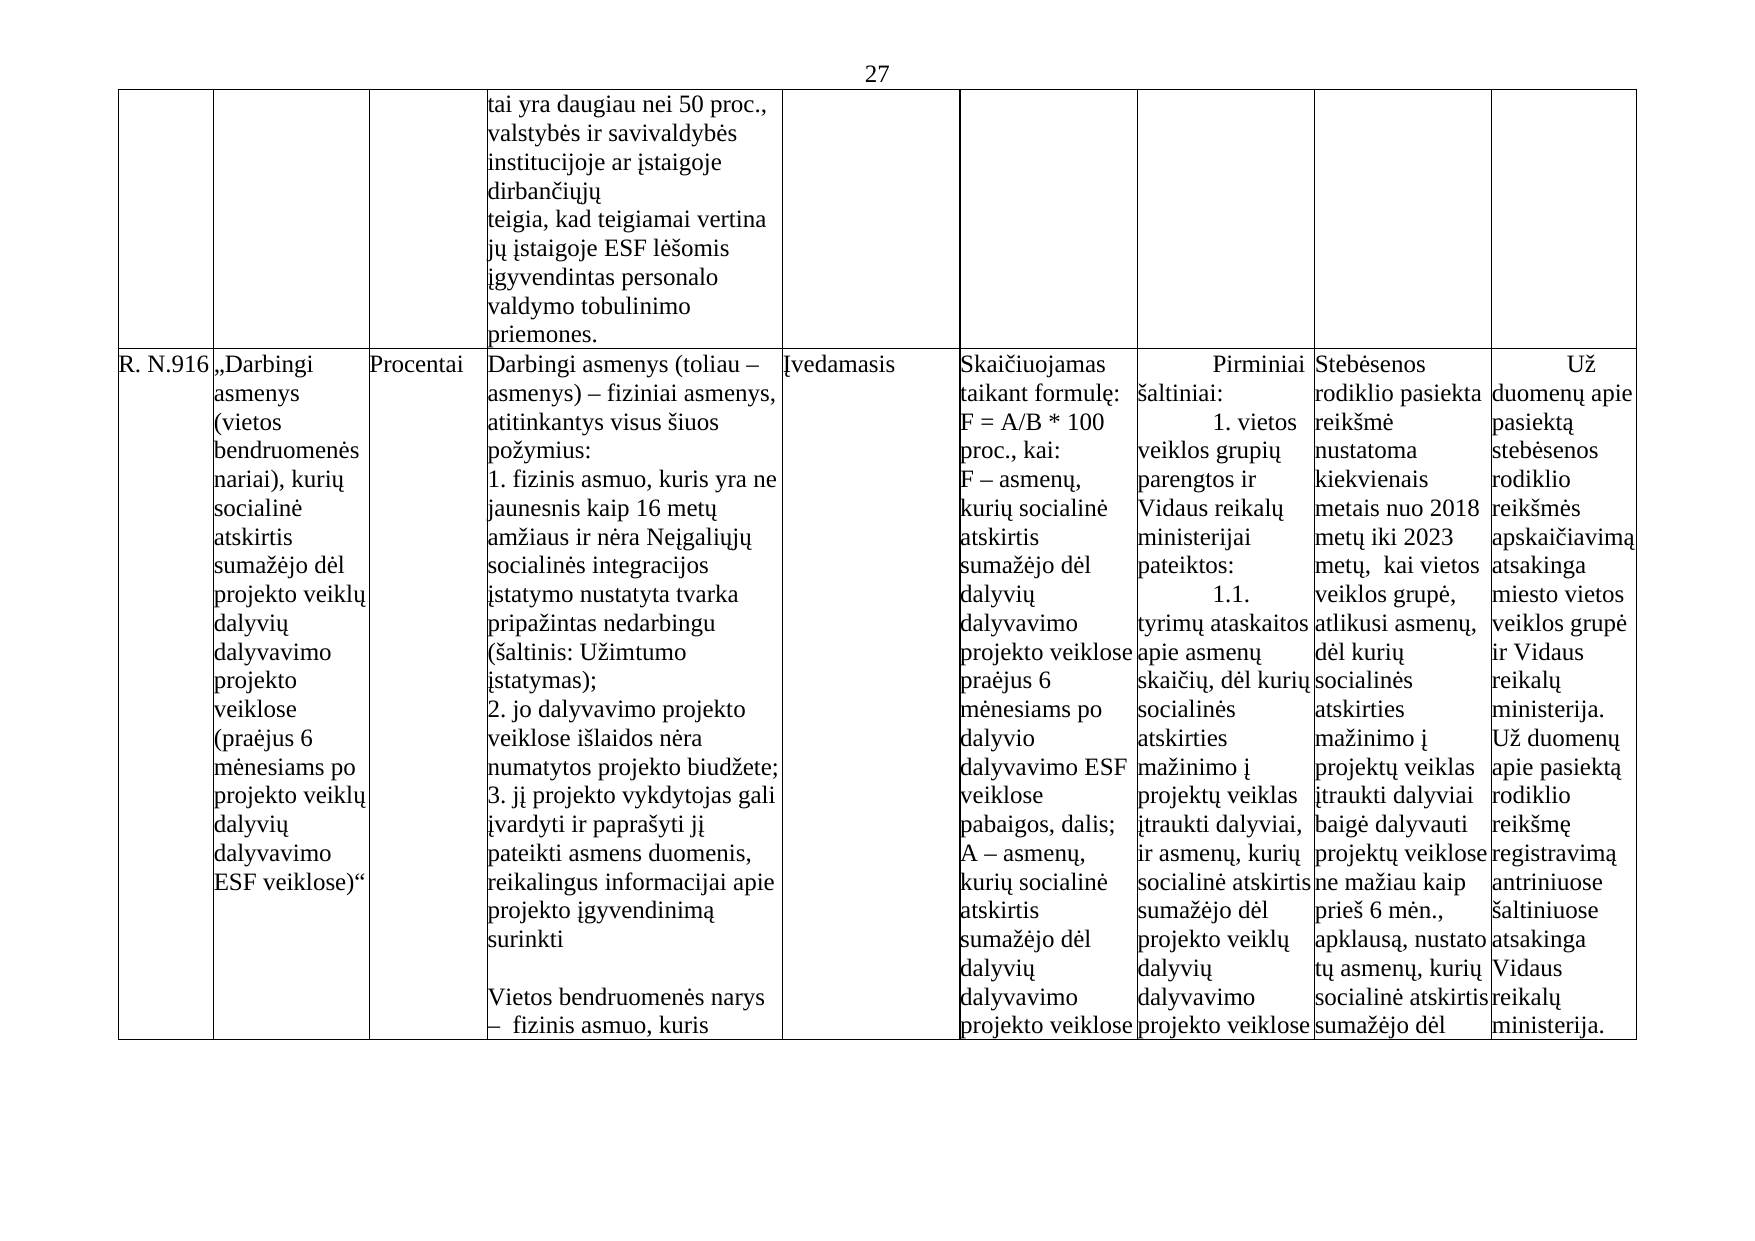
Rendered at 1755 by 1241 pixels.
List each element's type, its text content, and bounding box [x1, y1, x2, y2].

table_cell [1492, 90, 1636, 348]
table_cell Darbingi asmenys (toliau – asmenys) – fiziniai asmenys, atitinkantys visus šiuos požymius: 1. fizinis asmuo, kuris yra ne jaunesnis kaip 16 metų amžiaus ir nėra Neįgaliųjų socialinės integracijos įstatymo nustatyta tvarka pripažintas nedarbingu (šaltinis: Užimtumo įstatymas); 2. jo dalyvavimo projekto veiklose išlaidos nėra numatytos projekto biudžete; 3. jį projekto vykdytojas gali įvardyti ir paprašyti jį pateikti asmens duomenis, reikalingus informacijai apie projekto įgyvendinimą surinkti Vietos bendruomenės narys – fizinis asmuo, kuris [488, 349, 782, 1039]
table_cell Pirminiai šaltiniai: 1. vietos veiklos grupių parengtos ir Vidaus reikalų ministerijai pateiktos: 1.1. tyrimų ataskaitos apie asmenų skaičių, dėl kurių socialinės atskirties mažinimo į projektų veiklas įtraukti dalyviai, ir asmenų, kurių socialinė atskirtis sumažėjo dėl projekto veiklų dalyvių dalyvavimo projekto veiklose [1138, 349, 1314, 1039]
table_cell Įvedamasis [783, 349, 959, 1039]
table_cell Procentai [370, 349, 487, 1039]
table_cell „Darbingi asmenys (vietos bendruomenės nariai), kurių socialinė atskirtis sumažėjo dėl projekto veiklų dalyvių dalyvavimo projekto veiklose (praėjus 6 mėnesiams po projekto veiklų dalyvių dalyvavimo ESF veiklose)“ [214, 349, 369, 1039]
table_cell [119, 90, 213, 348]
table_cell Už duomenų apie pasiektą stebėsenos rodiklio reikšmės apskaičiavimą atsakinga miesto vietos veiklos grupė ir Vidaus reikalų ministerija. Už duomenų apie pasiektą rodiklio reikšmę registravimą antriniuose šaltiniuose atsakinga Vidaus reikalų ministerija. [1492, 349, 1636, 1039]
table_cell [1315, 90, 1491, 348]
table_cell Stebėsenos rodiklio pasiekta reikšmė nustatoma kiekvienais metais nuo 2018 metų iki 2023 metų, kai vietos veiklos grupė, atlikusi asmenų, dėl kurių socialinės atskirties mažinimo į projektų veiklas įtraukti dalyviai baigė dalyvauti projektų veiklose ne mažiau kaip prieš 6 mėn., apklausą, nustato tų asmenų, kurių socialinė atskirtis sumažėjo dėl [1315, 349, 1491, 1039]
table_cell R. N.916 [119, 349, 213, 1039]
table_cell [370, 90, 487, 348]
table_cell Skaičiuojamas taikant formulę: F = A/B * 100 proc., kai: F – asmenų, kurių socialinė atskirtis sumažėjo dėl dalyvių dalyvavimo projekto veiklose praėjus 6 mėnesiams po dalyvio dalyvavimo ESF veiklose pabaigos, dalis; A – asmenų, kurių socialinė atskirtis sumažėjo dėl dalyvių dalyvavimo projekto veiklose [961, 349, 1137, 1039]
table_cell [214, 90, 369, 348]
table_cell [961, 90, 1137, 348]
table_cell [783, 90, 959, 348]
table_cell tai yra daugiau nei 50 proc., valstybės ir savivaldybės institucijoje ar įstaigoje dirbančiųjų teigia, kad teigiamai vertina jų įstaigoje ESF lėšomis įgyvendintas personalo valdymo tobulinimo priemones. [488, 90, 782, 348]
table_cell [1138, 90, 1314, 348]
